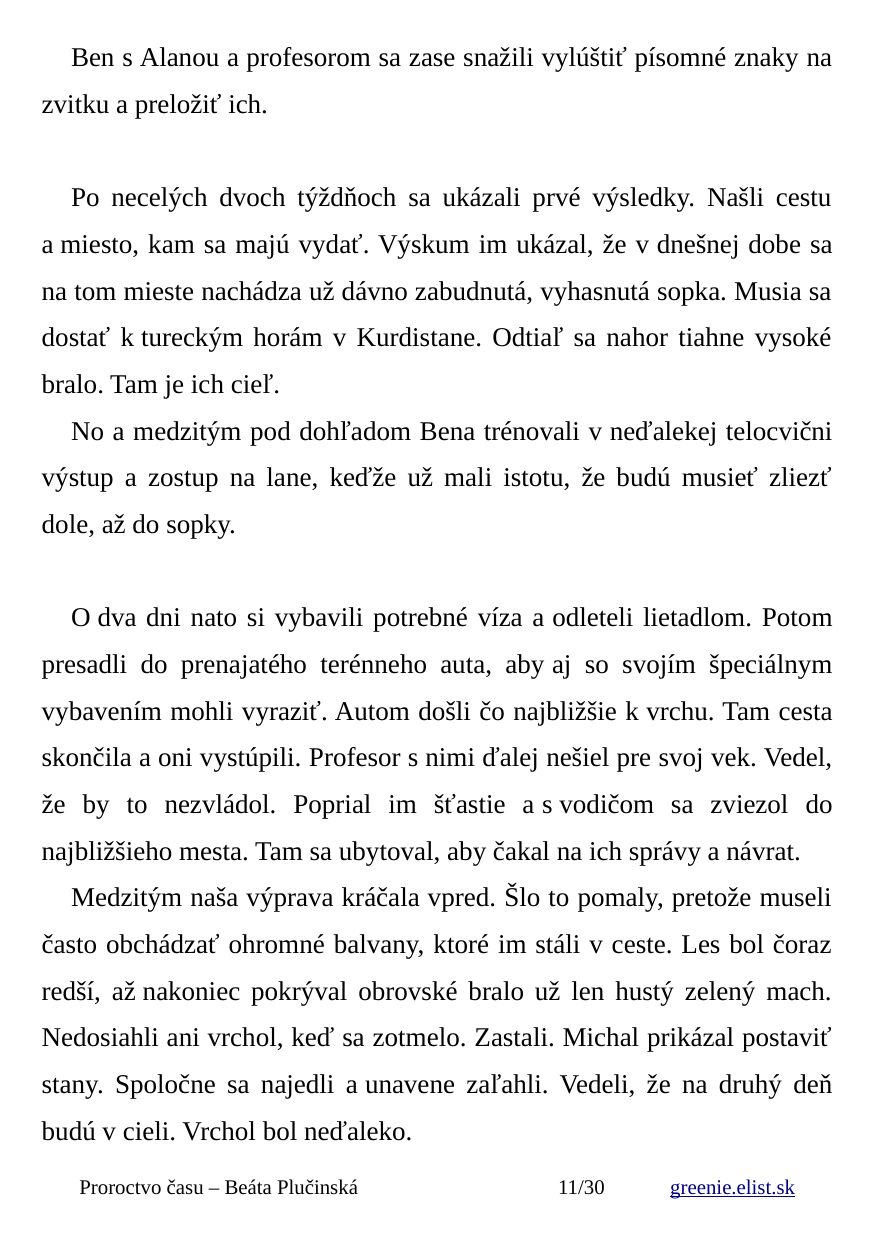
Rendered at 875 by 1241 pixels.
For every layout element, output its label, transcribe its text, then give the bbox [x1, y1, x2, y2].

text Ben s Alanou a profesorom sa zase snažili vylúštiť písomné znaky na zvitku a preložiť ich. [41, 41, 833, 119]
text Medzitým naša výprava kráčala vpred. Šlo to pomaly, pretože museli často obchádzať ohromné balvany, ktoré im stáli v ceste. Les bol čoraz redší, až nakoniec pokrýval obrovské bralo už len hustý zelený mach. Nedosiahli ani vrchol, keď sa zotmelo. Zastali. Michal prikázal postaviť stany. Spoločne sa najedli a unavene zaľahli. Vedeli, že na druhý deň budú v cieli. Vrchol bol neďaleko. [41, 881, 833, 1146]
text Po necelých dvoch týždňoch sa ukázali prvé výsledky. Našli cestu a miesto, kam sa majú vydať. Výskum im ukázal, že v dnešnej dobe sa na tom mieste nachádza už dávno zabudnutá, vyhasnutá sopka. Musia sa dostať k tureckým horám v Kurdistane. Odtiaľ sa nahor tiahne vysoké bralo. Tam je ich cieľ. [41, 181, 833, 399]
text O dva dni nato si vybavili potrebné víza a odleteli lietadlom. Potom presadli do prenajatého terénneho auta, aby aj so svojím špeciálnym vybavením mohli vyraziť. Autom došli čo najbližšie k vrchu. Tam cesta skončila a oni vystúpili. Profesor s nimi ďalej nešiel pre svoj vek. Vedel, že by to nezvládol. Poprial im šťastie a s vodičom sa zviezol do najbližšieho mesta. Tam sa ubytoval, aby čakal na ich správy a návrat. [41, 601, 833, 866]
text No a medzitým pod dohľadom Bena trénovali v neďalekej telocvični výstup a zostup na lane, keďže už mali istotu, že budú musieť zliezť dole, až do sopky. [41, 415, 833, 539]
